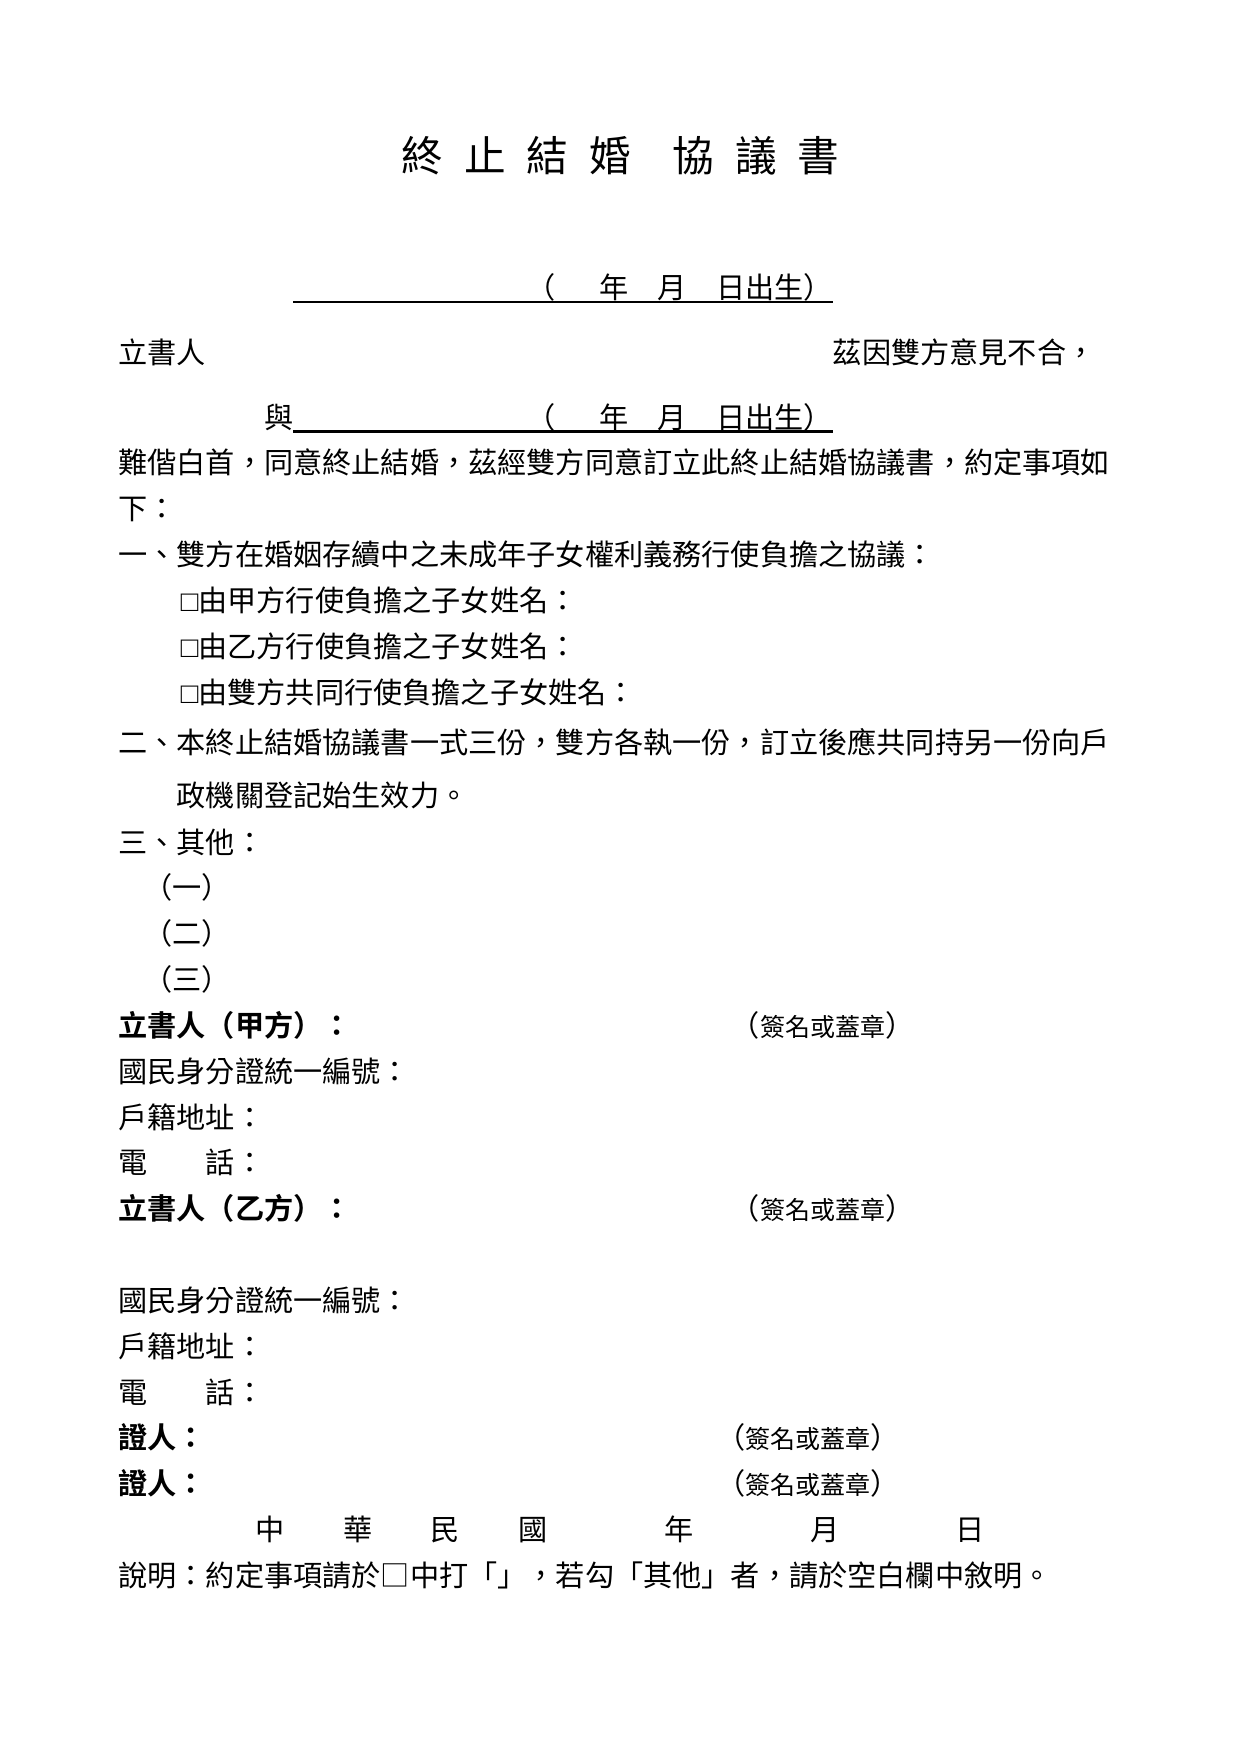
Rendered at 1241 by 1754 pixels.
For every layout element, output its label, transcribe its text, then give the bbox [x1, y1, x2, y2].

text 說明：約定事項請於□中打「」，若勾「其他」者，請於空白欄中敘明。 [118, 1550, 1122, 1596]
text 二、本終止結婚協議書一式三份，雙方各執一份，訂立後應共同持另一份向戶政機關登記始生效力。 [118, 712, 1122, 816]
text 中 華 民 國 年 月 日 [118, 1504, 1122, 1550]
text （一） [143, 862, 1122, 908]
text 國民身分證統一編號： [118, 1275, 1122, 1321]
text 終 止 結 婚 協 議 書 [118, 123, 1122, 183]
text □由乙方行使負擔之子女姓名： [181, 621, 1122, 666]
text 國民身分證統一編號： [118, 1046, 1122, 1091]
text 一、雙方在婚姻存續中之未成年子女權利義務行使負擔之協議： [118, 529, 1122, 575]
text （三） [143, 954, 1122, 1000]
text 立書人（甲方）： （簽名或蓋章） [118, 1000, 1122, 1046]
text 證人： （簽名或蓋章） [118, 1412, 1122, 1458]
text [964, 59, 1122, 120]
text 電 話： [118, 1366, 1122, 1412]
text 難偕白首，同意終止結婚，茲經雙方同意訂立此終止結婚協議書，約定事項如下： [118, 437, 1122, 529]
text （ 年 月 日出生） [118, 262, 1122, 308]
text 證人： （簽名或蓋章） [118, 1458, 1122, 1504]
text 戶籍地址： [118, 1321, 1122, 1366]
text 立書人（乙方）： （簽名或蓋章） [118, 1183, 1122, 1229]
text □由雙方共同行使負擔之子女姓名： [181, 666, 1122, 712]
text 立書人 茲因雙方意見不合， [118, 327, 1122, 373]
text （二） [143, 908, 1122, 954]
text □由甲方行使負擔之子女姓名： [181, 575, 1122, 621]
text 電 話： [118, 1137, 1122, 1183]
text 與 （ 年 月 日出生） [118, 391, 1122, 437]
text 三、其他： [118, 816, 1122, 862]
text 戶籍地址： [118, 1091, 1122, 1137]
